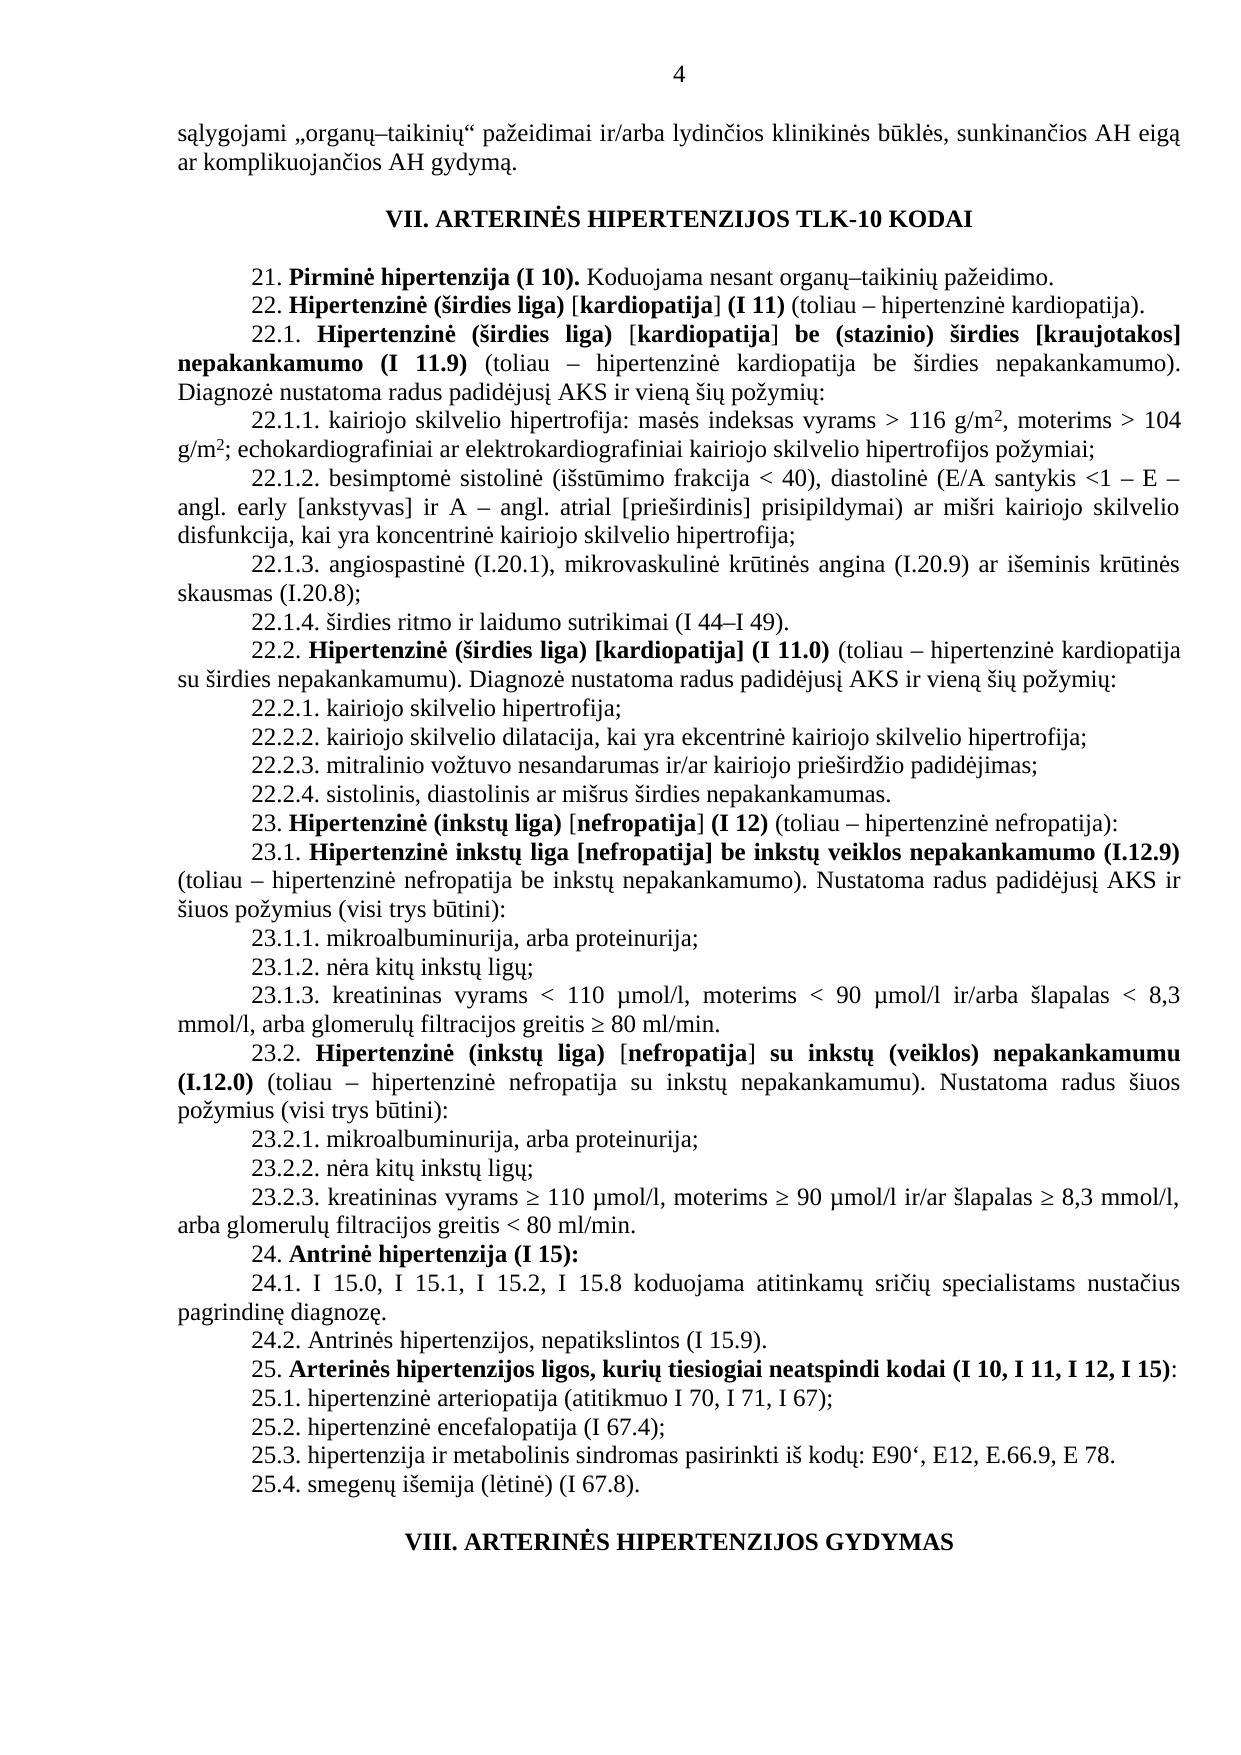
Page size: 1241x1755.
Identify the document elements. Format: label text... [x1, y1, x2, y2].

text 25.1. hipertenzinė arteriopatija (atitikmuo I 70, I 71, I 67); [177, 1383, 1181, 1412]
text 22.1.1. kairiojo skilvelio hipertrofija: masės indeksas vyrams > 116 g/m2, moterims > 104 g/m2; echokardiografiniai ar elektrokardiografiniai kairiojo skilvelio hipertrofijos požymiai; [177, 406, 1181, 463]
text 23.1.1. mikroalbuminurija, arba proteinurija; [177, 923, 1181, 952]
text 24.2. Antrinės hipertenzijos, nepatikslintos (I 15.9). [177, 1326, 1181, 1354]
text 23.1. Hipertenzinė inkstų liga [nefropatija] be inkstų veiklos nepakankamumo (I.12.9) (toliau – hipertenzinė nefropatija be inkstų nepakankamumo). Nustatoma radus padidėjusį AKS ir šiuos požymius (visi trys būtini): [177, 837, 1181, 923]
text 22.1.4. širdies ritmo ir laidumo sutrikimai (I 44–I 49). [177, 607, 1181, 636]
text 25.2. hipertenzinė encefalopatija (I 67.4); [177, 1412, 1181, 1441]
text 25.4. smegenų išemija (lėtinė) (I 67.8). [177, 1469, 1181, 1498]
text 21. Pirminė hipertenzija (I 10). Koduojama nesant organų–taikinių pažeidimo. [177, 262, 1181, 291]
text 22.1. Hipertenzinė (širdies liga) [kardiopatija] be (stazinio) širdies [kraujotakos] nepakankamumo (I 11.9) (toliau – hipertenzinė kardiopatija be širdies nepakankamumo). Diagnozė nustatoma radus padidėjusį AKS ir vieną šių požymių: [177, 319, 1181, 406]
text 25.3. hipertenzija ir metabolinis sindromas pasirinkti iš kodų: E90‘, E12, E.66.9, E 78. [177, 1441, 1181, 1469]
text 22.1.2. besimptomė sistolinė (išstūmimo frakcija < 40), diastolinė (E/A santykis <1 – E – angl. early [ankstyvas] ir A – angl. atrial [prieširdinis] prisipildymai) ar mišri kairiojo skilvelio disfunkcija, kai yra koncentrinė kairiojo skilvelio hipertrofija; [177, 463, 1181, 549]
text 24.1. I 15.0, I 15.1, I 15.2, I 15.8 koduojama atitinkamų sričių specialistams nustačius pagrindinę diagnozę. [177, 1268, 1181, 1326]
text 22.2.3. mitralinio vožtuvo nesandarumas ir/ar kairiojo prieširdžio padidėjimas; [177, 751, 1181, 779]
text 23.2.2. nėra kitų inkstų ligų; [177, 1153, 1181, 1182]
text 23.2.3. kreatininas vyrams ≥ 110 µmol/l, moterims ≥ 90 µmol/l ir/ar šlapalas ≥ 8,3 mmol/l, arba glomerulų filtracijos greitis < 80 ml/min. [177, 1182, 1181, 1239]
text 22.2.1. kairiojo skilvelio hipertrofija; [177, 693, 1181, 722]
text 22.2.4. sistolinis, diastolinis ar mišrus širdies nepakankamumas. [177, 779, 1181, 808]
text 22. Hipertenzinė (širdies liga) [kardiopatija] (I 11) (toliau – hipertenzinė kardiopatija). [177, 291, 1181, 319]
text VII. ARTERINĖS HIPERTENZIJOS TLK-10 KODAI [177, 204, 1181, 233]
text 22.2.2. kairiojo skilvelio dilatacija, kai yra ekcentrinė kairiojo skilvelio hipertrofija; [177, 722, 1181, 751]
text VIII. ARTERINĖS HIPERTENZIJOS GYDYMAS [177, 1527, 1181, 1556]
text 22.1.3. angiospastinė (I.20.1), mikrovaskulinė krūtinės angina (I.20.9) ar išeminis krūtinės skausmas (I.20.8); [177, 549, 1181, 607]
text 23.2.1. mikroalbuminurija, arba proteinurija; [177, 1124, 1181, 1153]
text 25. Arterinės hipertenzijos ligos, kurių tiesiogiai neatspindi kodai (I 10, I 11, I 12, I 15): [177, 1354, 1181, 1383]
text 23.1.2. nėra kitų inkstų ligų; [177, 952, 1181, 981]
text 23.1.3. kreatininas vyrams < 110 µmol/l, moterims < 90 µmol/l ir/arba šlapalas < 8,3 mmol/l, arba glomerulų filtracijos greitis ≥ 80 ml/min. [177, 981, 1181, 1038]
text 24. Antrinė hipertenzija (I 15): [177, 1239, 1181, 1268]
text 22.2. Hipertenzinė (širdies liga) [kardiopatija] (I 11.0) (toliau – hipertenzinė kardiopatija su širdies nepakankamumu). Diagnozė nustatoma radus padidėjusį AKS ir vieną šių požymių: [177, 636, 1181, 693]
text 23.2. Hipertenzinė (inkstų liga) [nefropatija] su inkstų (veiklos) nepakankamumu (I.12.0) (toliau – hipertenzinė nefropatija su inkstų nepakankamumu). Nustatoma radus šiuos požymius (visi trys būtini): [177, 1038, 1181, 1124]
text 23. Hipertenzinė (inkstų liga) [nefropatija] (I 12) (toliau – hipertenzinė nefropatija): [177, 808, 1181, 837]
text sąlygojami „organų–taikinių“ pažeidimai ir/arba lydinčios klinikinės būklės, sunkinančios AH eigą ar komplikuojančios AH gydymą. [177, 118, 1181, 176]
